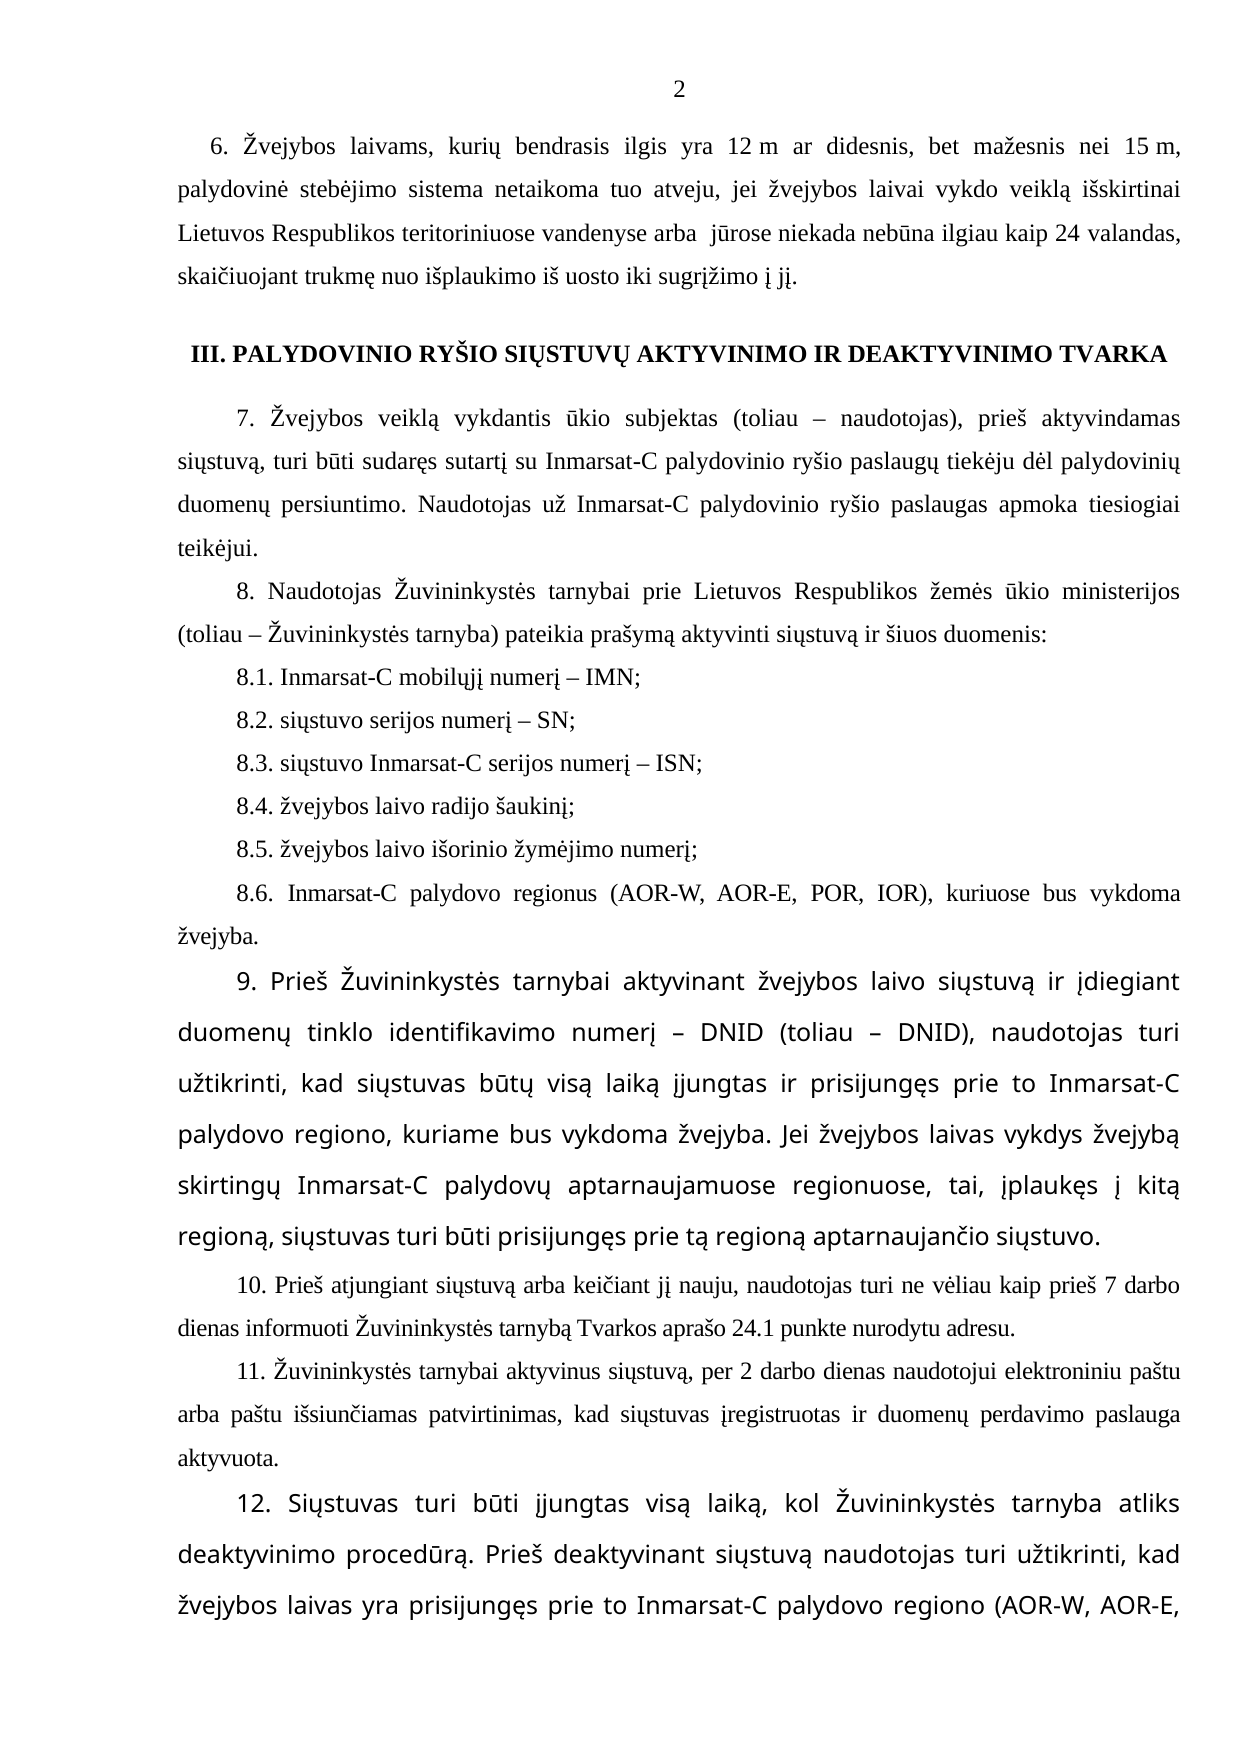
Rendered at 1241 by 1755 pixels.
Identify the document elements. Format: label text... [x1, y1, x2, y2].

text III. PALYDOViNIO RYŠIO Siųstuvų aktyvINIMO ir deaktyvinimo tVARKA [177, 339, 1181, 368]
text 8. Naudotojas Žuvininkystės tarnybai prie Lietuvos Respublikos žemės ūkio ministerijos (toliau – Žuvininkystės tarnyba) pateikia prašymą aktyvinti siųstuvą ir šiuos duomenis: [177, 576, 1181, 648]
text 10. Prieš atjungiant siųstuvą arba keičiant jį nauju, naudotojas turi ne vėliau kaip prieš 7 darbo dienas informuoti Žuvininkystės tarnybą Tvarkos aprašo 24.1 punkte nurodytu adresu. [177, 1270, 1181, 1342]
text 11. Žuvininkystės tarnybai aktyvinus siųstuvą, per 2 darbo dienas naudotojui elektroniniu paštu arba paštu išsiunčiamas patvirtinimas, kad siųstuvas įregistruotas ir duomenų perdavimo paslauga aktyvuota. [177, 1356, 1181, 1471]
text 7. Žvejybos veiklą vykdantis ūkio subjektas (toliau – naudotojas), prieš aktyvindamas siųstuvą, turi būti sudaręs sutartį su Inmarsat-C palydovinio ryšio paslaugų tiekėju dėl palydovinių duomenų persiuntimo. Naudotojas už Inmarsat-C palydovinio ryšio paslaugas apmoka tiesiogiai teikėjui. [177, 403, 1181, 561]
text 8.6. Inmarsat-C palydovo regionus (AOR-W, AOR-E, POR, IOR), kuriuose bus vykdoma žvejyba. [177, 878, 1181, 949]
text 12. Siųstuvas turi būti įjungtas visą laiką, kol Žuvininkystės tarnyba atliks deaktyvinimo procedūrą. Prieš deaktyvinant siųstuvą naudotojas turi užtikrinti, kad žvejybos laivas yra prisijungęs prie to Inmarsat-C palydovo regiono (AOR-W, AOR-E, [177, 1486, 1181, 1622]
text 8.4. žvejybos laivo radijo šaukinį; [177, 791, 1181, 820]
text 8.3. siųstuvo Inmarsat-C serijos numerį – ISN; [177, 748, 1181, 777]
text 8.5. žvejybos laivo išorinio žymėjimo numerį; [177, 834, 1181, 863]
text 8.2. siųstuvo serijos numerį – SN; [177, 705, 1181, 734]
text 8.1. Inmarsat-C mobilųjį numerį – IMN; [177, 662, 1181, 691]
text 9. Prieš Žuvininkystės tarnybai aktyvinant žvejybos laivo siųstuvą ir įdiegiant duomenų tinklo identifikavimo numerį – DNID (toliau – DNID), naudotojas turi užtikrinti, kad siųstuvas būtų visą laiką įjungtas ir prisijungęs prie to Inmarsat-C palydovo regiono, kuriame bus vykdoma žvejyba. Jei žvejybos laivas vykdys žvejybą skirtingų Inmarsat-C palydovų aptarnaujamuose regionuose, tai, įplaukęs į kitą regioną, siųstuvas turi būti prisijungęs prie tą regioną aptarnaujančio siųstuvo. [177, 964, 1181, 1253]
text 6. Žvejybos laivams, kurių bendrasis ilgis yra 12 m ar didesnis, bet mažesnis nei 15 m, palydovinė stebėjimo sistema netaikoma tuo atveju, jei žvejybos laivai vykdo veiklą išskirtinai Lietuvos Respublikos teritoriniuose vandenyse arba jūrose niekada nebūna ilgiau kaip 24 valandas, skaičiuojant trukmę nuo išplaukimo iš uosto iki sugrįžimo į jį. [177, 131, 1181, 289]
